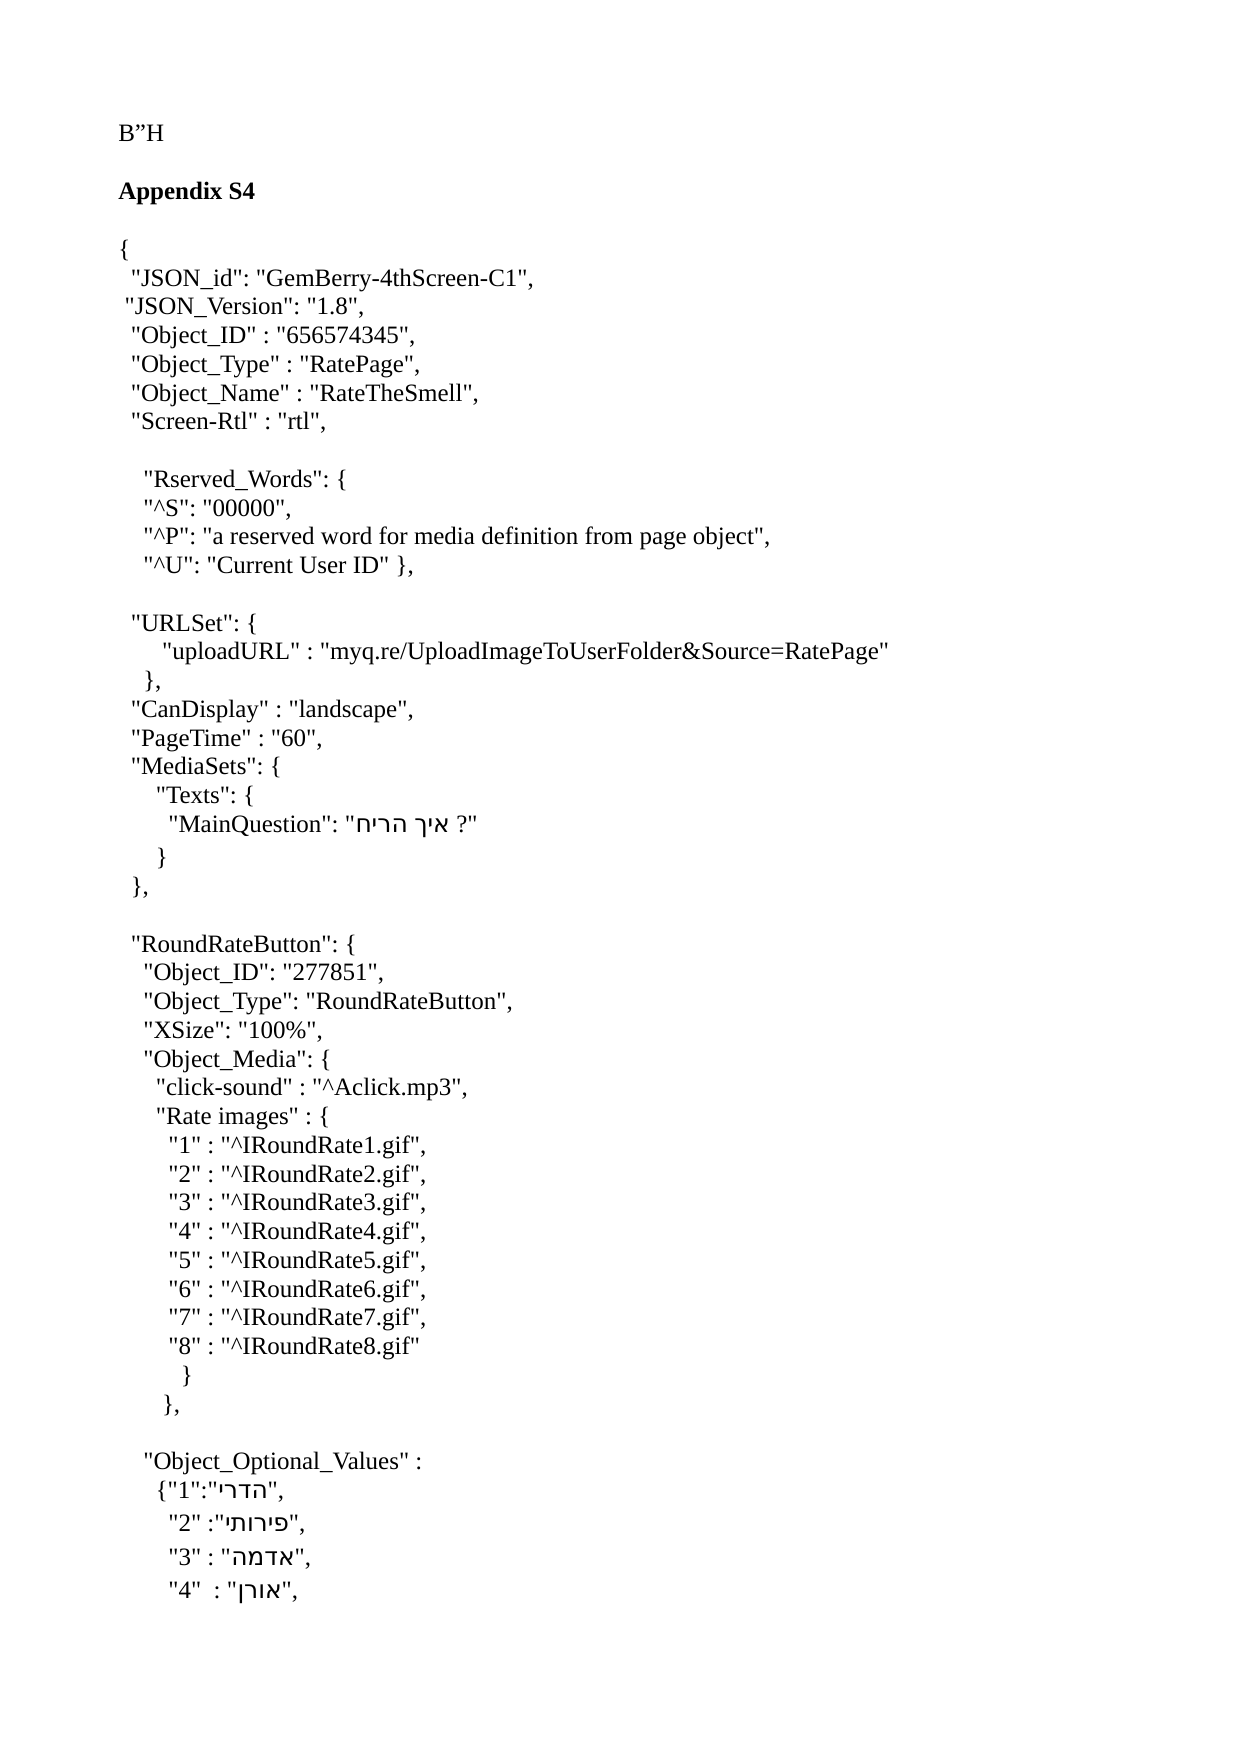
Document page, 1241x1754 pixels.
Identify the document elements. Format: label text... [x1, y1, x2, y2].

text "CanDisplay" : "landscape", [118, 694, 1122, 723]
text }, [118, 1389, 1122, 1417]
text } [118, 1360, 1122, 1389]
text "Rserved_Words": { [118, 464, 1122, 493]
text "4" : "אורן", [118, 1576, 1122, 1609]
text "MainQuestion": "איך הריח ?" [118, 809, 1122, 842]
text {"1":"הדרי", [118, 1475, 1122, 1508]
text "5" : "^IRoundRate5.gif", [118, 1245, 1122, 1274]
text "RoundRateButton": { [118, 929, 1122, 957]
text "2" :"פירותי", [118, 1508, 1122, 1542]
text "6" : "^IRoundRate6.gif", [118, 1274, 1122, 1302]
text "^P": "a reserved word for media definition from page object", [118, 521, 1122, 550]
text "2" : "^IRoundRate2.gif", [118, 1159, 1122, 1187]
text } [118, 842, 1122, 871]
text "Object_Optional_Values" : [118, 1446, 1122, 1475]
text "4" : "^IRoundRate4.gif", [118, 1216, 1122, 1245]
text "3" : "אדמה", [118, 1542, 1122, 1576]
text }, [118, 665, 1122, 694]
text "URLSet": { [118, 608, 1122, 636]
text "Object_ID": "277851", [118, 957, 1122, 986]
text "Texts": { [118, 780, 1122, 809]
text "3" : "^IRoundRate3.gif", [118, 1187, 1122, 1216]
text "JSON_Version": "1.8", [118, 291, 1122, 320]
text Appendix S4 [118, 176, 1122, 205]
text "1" : "^IRoundRate1.gif", [118, 1130, 1122, 1159]
text "Object_ID" : "656574345", [118, 320, 1122, 349]
text "Object_Media": { [118, 1044, 1122, 1072]
text "7" : "^IRoundRate7.gif", [118, 1302, 1122, 1331]
text "uploadURL" : "myq.re/UploadImageToUserFolder&Source=RatePage" [118, 636, 1122, 665]
text "Object_Name" : "RateTheSmell", [118, 378, 1122, 406]
text "PageTime" : "60", [118, 723, 1122, 751]
text "Rate images" : { [118, 1101, 1122, 1130]
text "^U": "Current User ID" }, [118, 550, 1122, 579]
text { [118, 234, 1122, 263]
text }, [118, 871, 1122, 900]
text "Object_Type": "RoundRateButton", [118, 986, 1122, 1015]
text "XSize": "100%", [118, 1015, 1122, 1044]
text "^S": "00000", [118, 493, 1122, 521]
text "Screen-Rtl" : "rtl", [118, 406, 1122, 435]
text "Object_Type" : "RatePage", [118, 349, 1122, 378]
text "8" : "^IRoundRate8.gif" [118, 1331, 1122, 1360]
text "MediaSets": { [118, 751, 1122, 780]
text "JSON_id": "GemBerry-4thScreen-C1", [118, 263, 1122, 291]
text "click-sound" : "^Aclick.mp3", [118, 1072, 1122, 1101]
